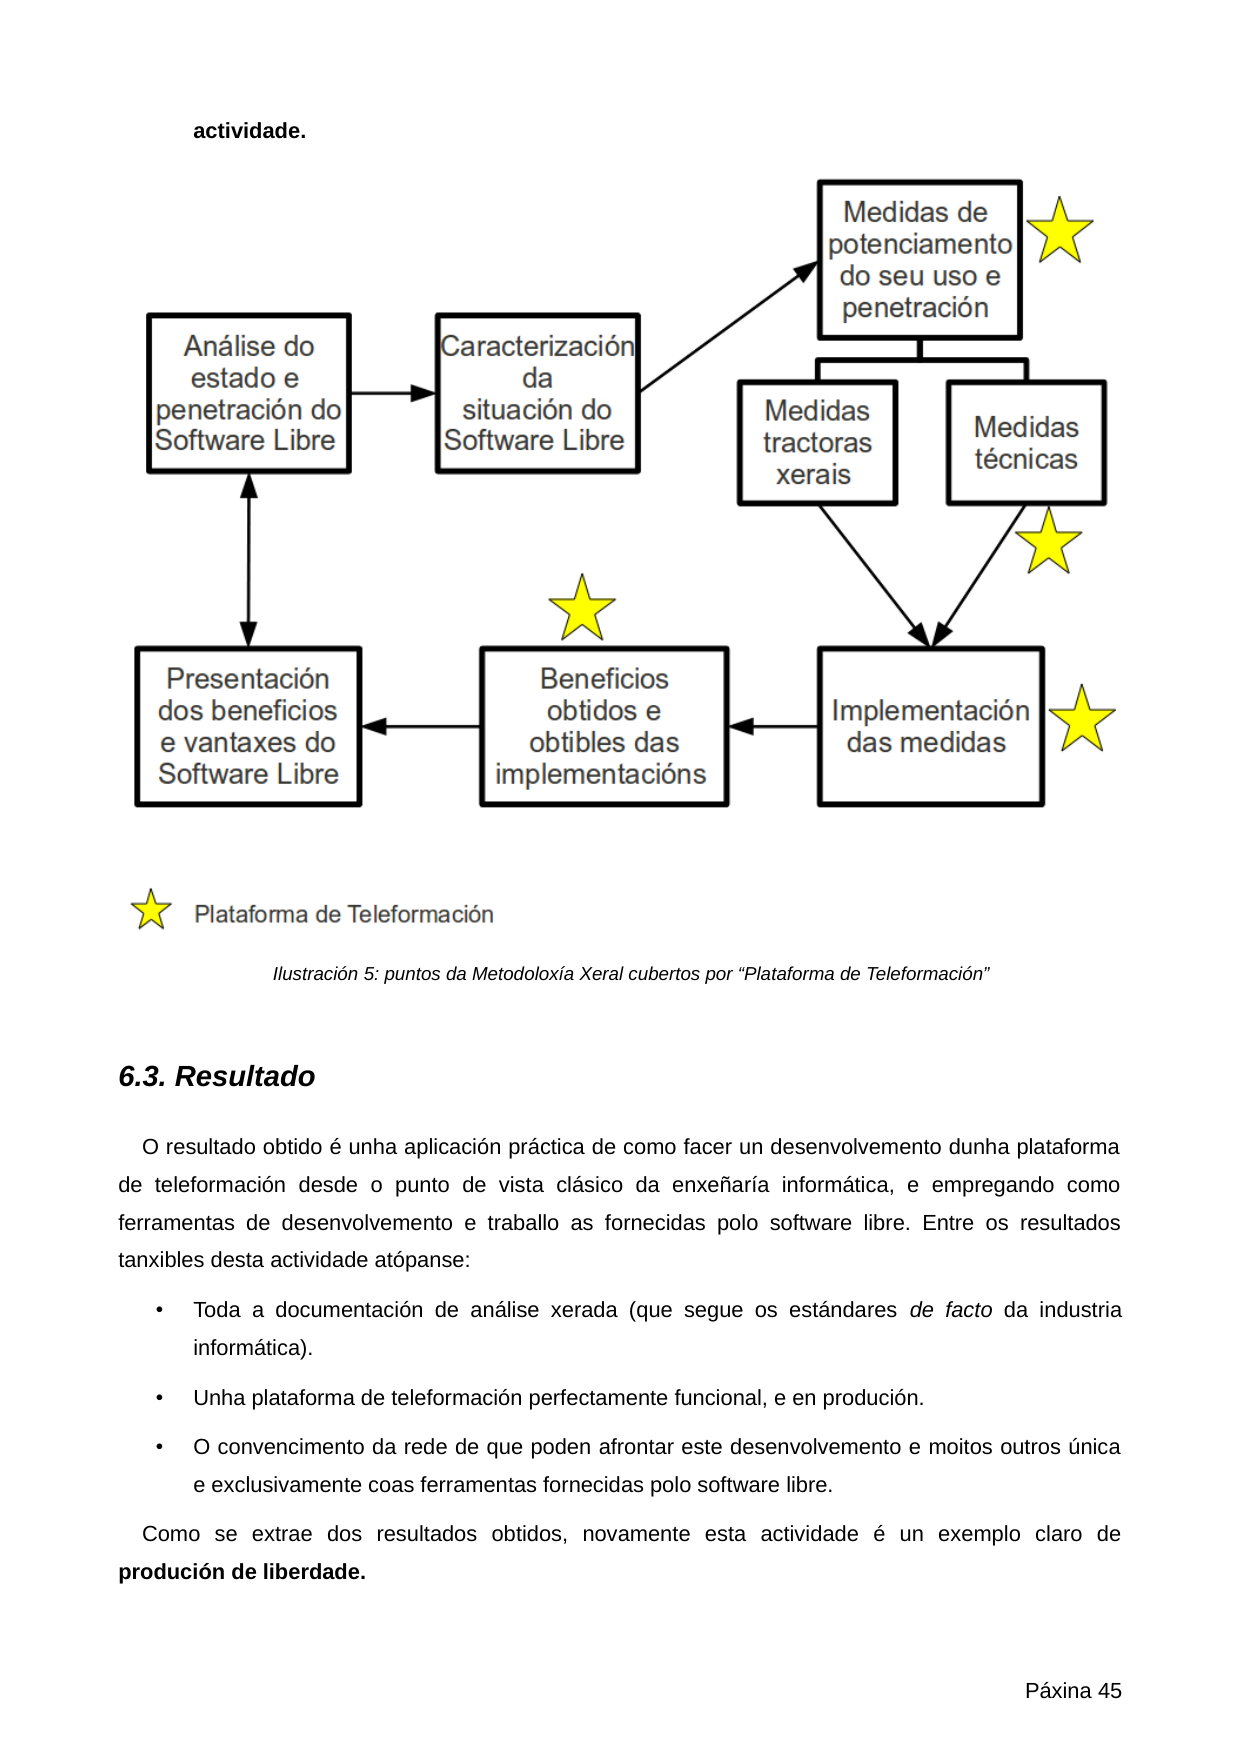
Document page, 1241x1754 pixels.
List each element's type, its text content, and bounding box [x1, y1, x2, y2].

subtitle 6.3. Resultado [118, 1059, 1122, 1093]
picture [118, 168, 1123, 952]
list Ilustración 5: puntos da Metodoloxía Xeral cubertos por “Plataforma de Teleformación” [118, 952, 1122, 984]
list Toda a documentación de análise xerada (que segue os estándares de facto da industria informática). [156, 1297, 1122, 1360]
list O convencimento da rede de que poden afrontar este desenvolvemento e moitos outros única e exclusivamente coas ferramentas fornecidas polo software libre. [156, 1434, 1122, 1497]
list actividade. [156, 118, 1122, 143]
text Como se extrae dos resultados obtidos, novamente esta actividade é un exemplo claro de produción de liberdade. [118, 1521, 1122, 1584]
text O resultado obtido é unha aplicación práctica de como facer un desenvolvemento dunha plataforma de teleformación desde o punto de vista clásico da enxeñaría informática, e empregando como ferramentas de desenvolvemento e traballo as fornecidas polo software libre. Entre os resultados tanxibles desta actividade atópanse: [118, 1134, 1122, 1273]
list Unha plataforma de teleformación perfectamente funcional, e en produción. [156, 1384, 1122, 1409]
